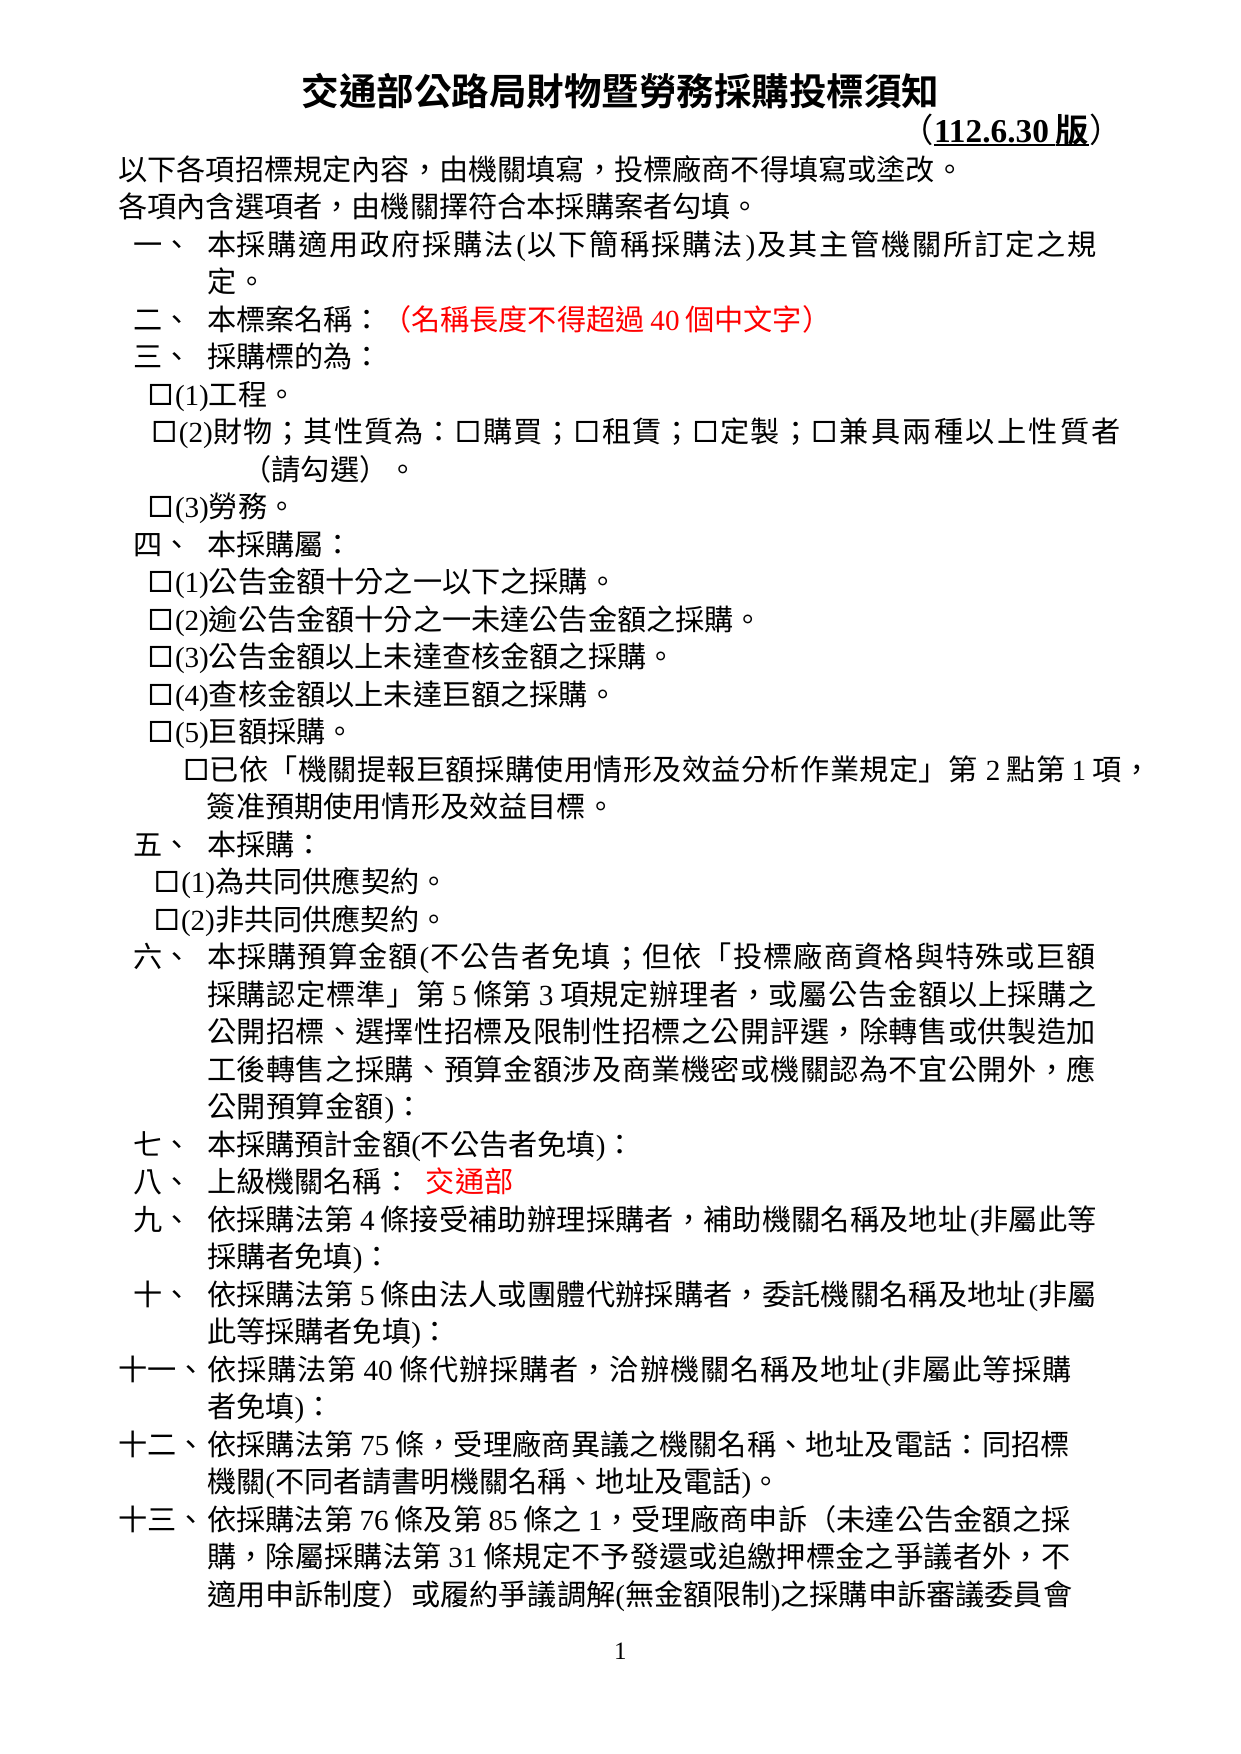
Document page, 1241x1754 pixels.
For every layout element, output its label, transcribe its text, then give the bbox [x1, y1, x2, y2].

text (3)公告金額以上未達查核金額之採購。 [118, 637, 1122, 675]
list 本採購適用政府採購法(以下簡稱採購法)及其主管機關所訂定之規定。 [133, 225, 1097, 300]
text (4)查核金額以上未達巨額之採購。 [118, 675, 1122, 712]
text 已依「機關提報巨額採購使用情形及效益分析作業規定」第2點第1項，簽准預期使用情形及效益目標。 [183, 750, 1122, 825]
list 依採購法第5條由法人或團體代辦採購者，委託機關名稱及地址(非屬此等採購者免填)： [133, 1275, 1097, 1350]
text 以下各項招標規定內容，由機關填寫，投標廠商不得填寫或塗改。 [118, 150, 1122, 187]
list 依採購法第40條代辦採購者，洽辦機關名稱及地址(非屬此等採購者免填)： [118, 1350, 1072, 1425]
list 依採購法第75條，受理廠商異議之機關名稱、地址及電話：同招標機關(不同者請書明機關名稱、地址及電話)。 [118, 1425, 1072, 1500]
text (2)財物；其性質為：購買；租賃；定製；兼具兩種以上性質者（請勾選）。 [118, 412, 1122, 487]
text (5)巨額採購。 [118, 712, 1122, 750]
text (1)公告金額十分之一以下之採購。 [118, 562, 1122, 600]
list 本採購： [133, 825, 1097, 862]
text (3)勞務。 [118, 487, 1122, 525]
list 上級機關名稱： 交通部 [133, 1162, 1097, 1200]
text （112.6.30版） [118, 112, 1122, 150]
text (1)工程。 [118, 375, 1122, 412]
text 各項內含選項者，由機關擇符合本採購案者勾填。 [118, 187, 1122, 225]
list 本採購預算金額(不公告者免填；但依「投標廠商資格與特殊或巨額採購認定標準」第5條第3項規定辦理者，或屬公告金額以上採購之公開招標、選擇性招標及限制性招標之公開評選，除轉售或供製造加工後轉售之採購、預算金額涉及商業機密或機關認為不宜公開外，應公開預算金額)： [133, 937, 1097, 1125]
text (2)逾公告金額十分之一未達公告金額之採購。 [118, 600, 1122, 637]
list 依採購法第4條接受補助辦理採購者，補助機關名稱及地址(非屬此等採購者免填)： [133, 1200, 1097, 1275]
list 採購標的為： [133, 337, 1097, 375]
list 本採購屬： [133, 525, 1097, 562]
list 本標案名稱：（名稱長度不得超過40個中文字） [133, 300, 1097, 337]
text (1)為共同供應契約。 [118, 862, 1122, 900]
list 依採購法第76條及第85條之1，受理廠商申訴（未達公告金額之採購，除屬採購法第31條規定不予發還或追繳押標金之爭議者外，不適用申訴制度）或履約爭議調解(無金額限制)之採購申訴審議委員會 [118, 1500, 1072, 1612]
list 本採購預計金額(不公告者免填)： [133, 1125, 1097, 1162]
text 交通部公路局財物暨勞務採購投標須知 [118, 75, 1122, 112]
text (2)非共同供應契約。 [118, 900, 1122, 937]
